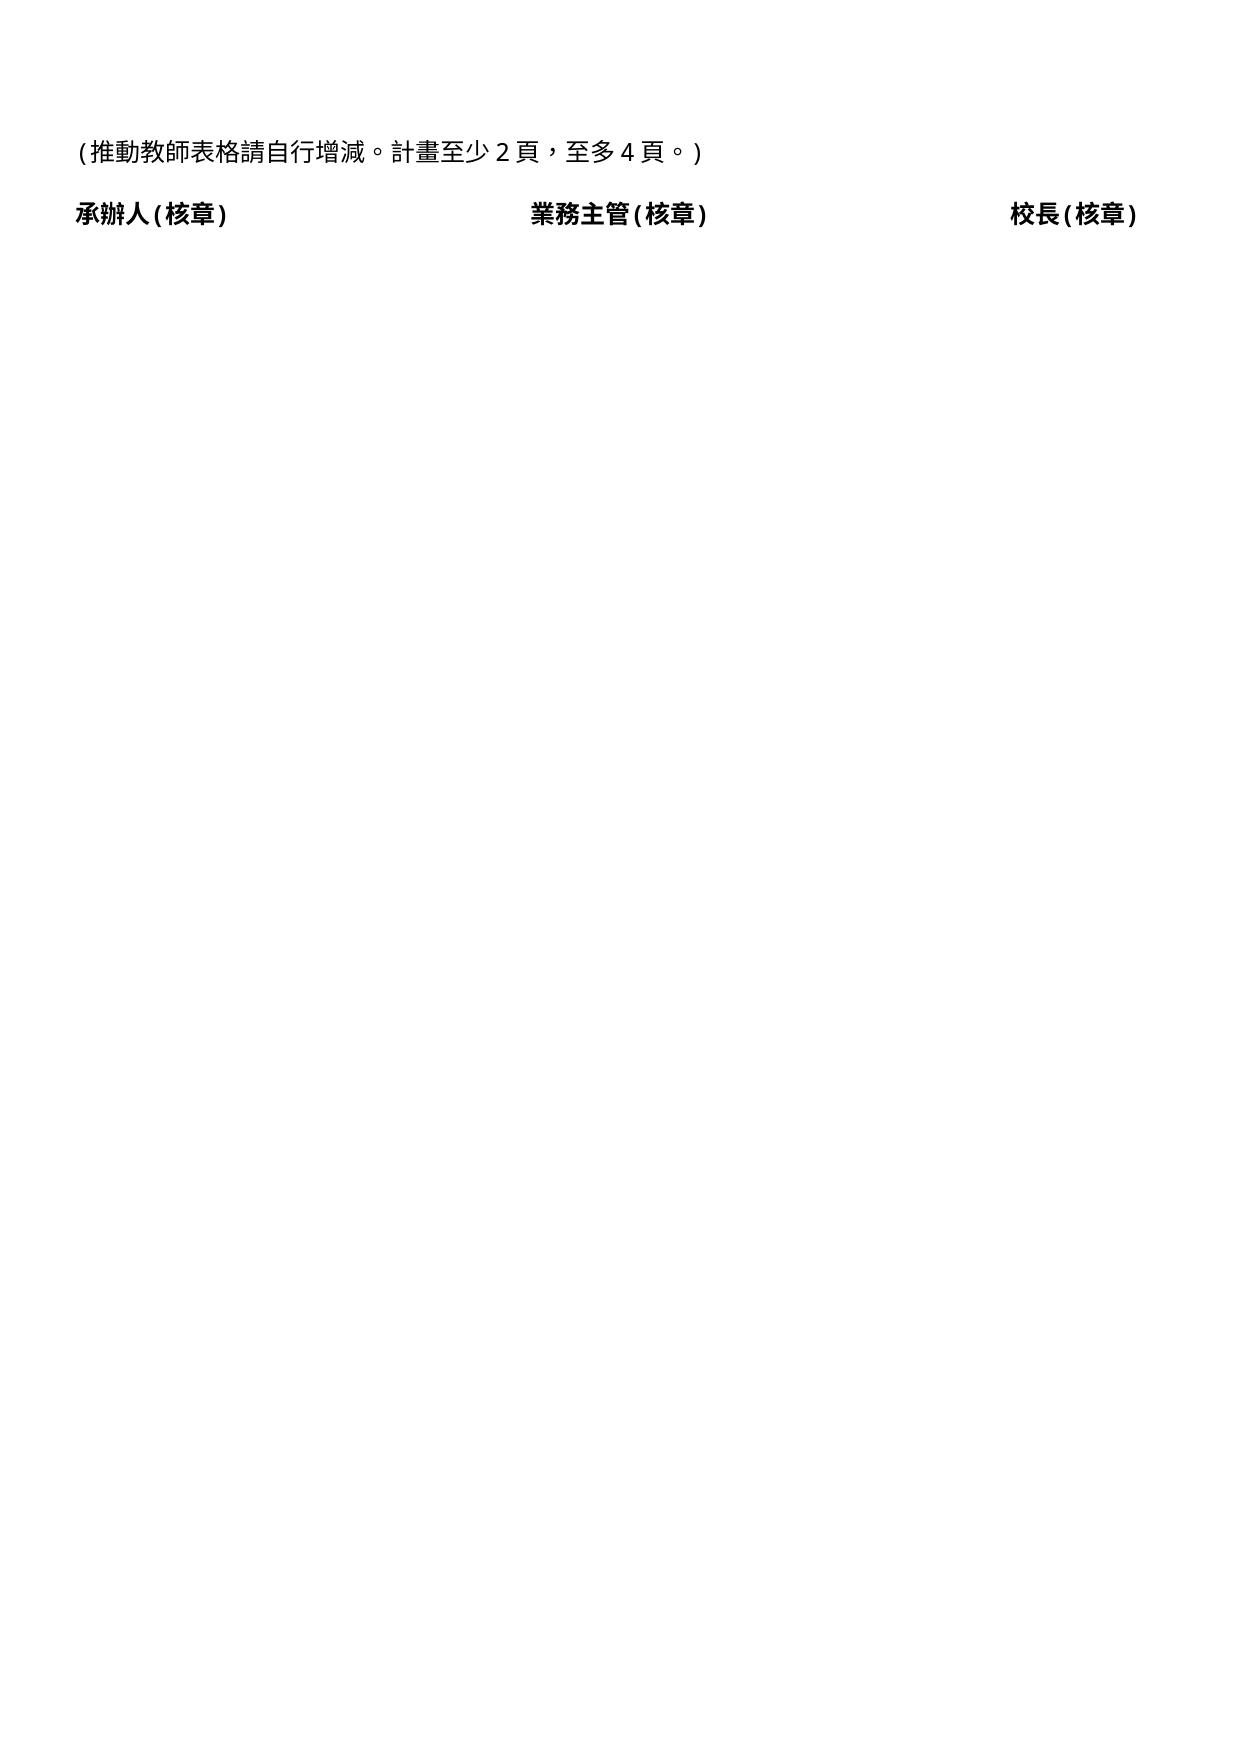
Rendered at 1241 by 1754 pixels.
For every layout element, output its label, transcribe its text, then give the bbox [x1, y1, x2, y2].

text (推動教師表格請自行增減。計畫至少2頁，至多4頁。) [75, 108, 1165, 171]
text 承辦人(核章) 業務主管(核章) 校長(核章) [75, 171, 1165, 233]
